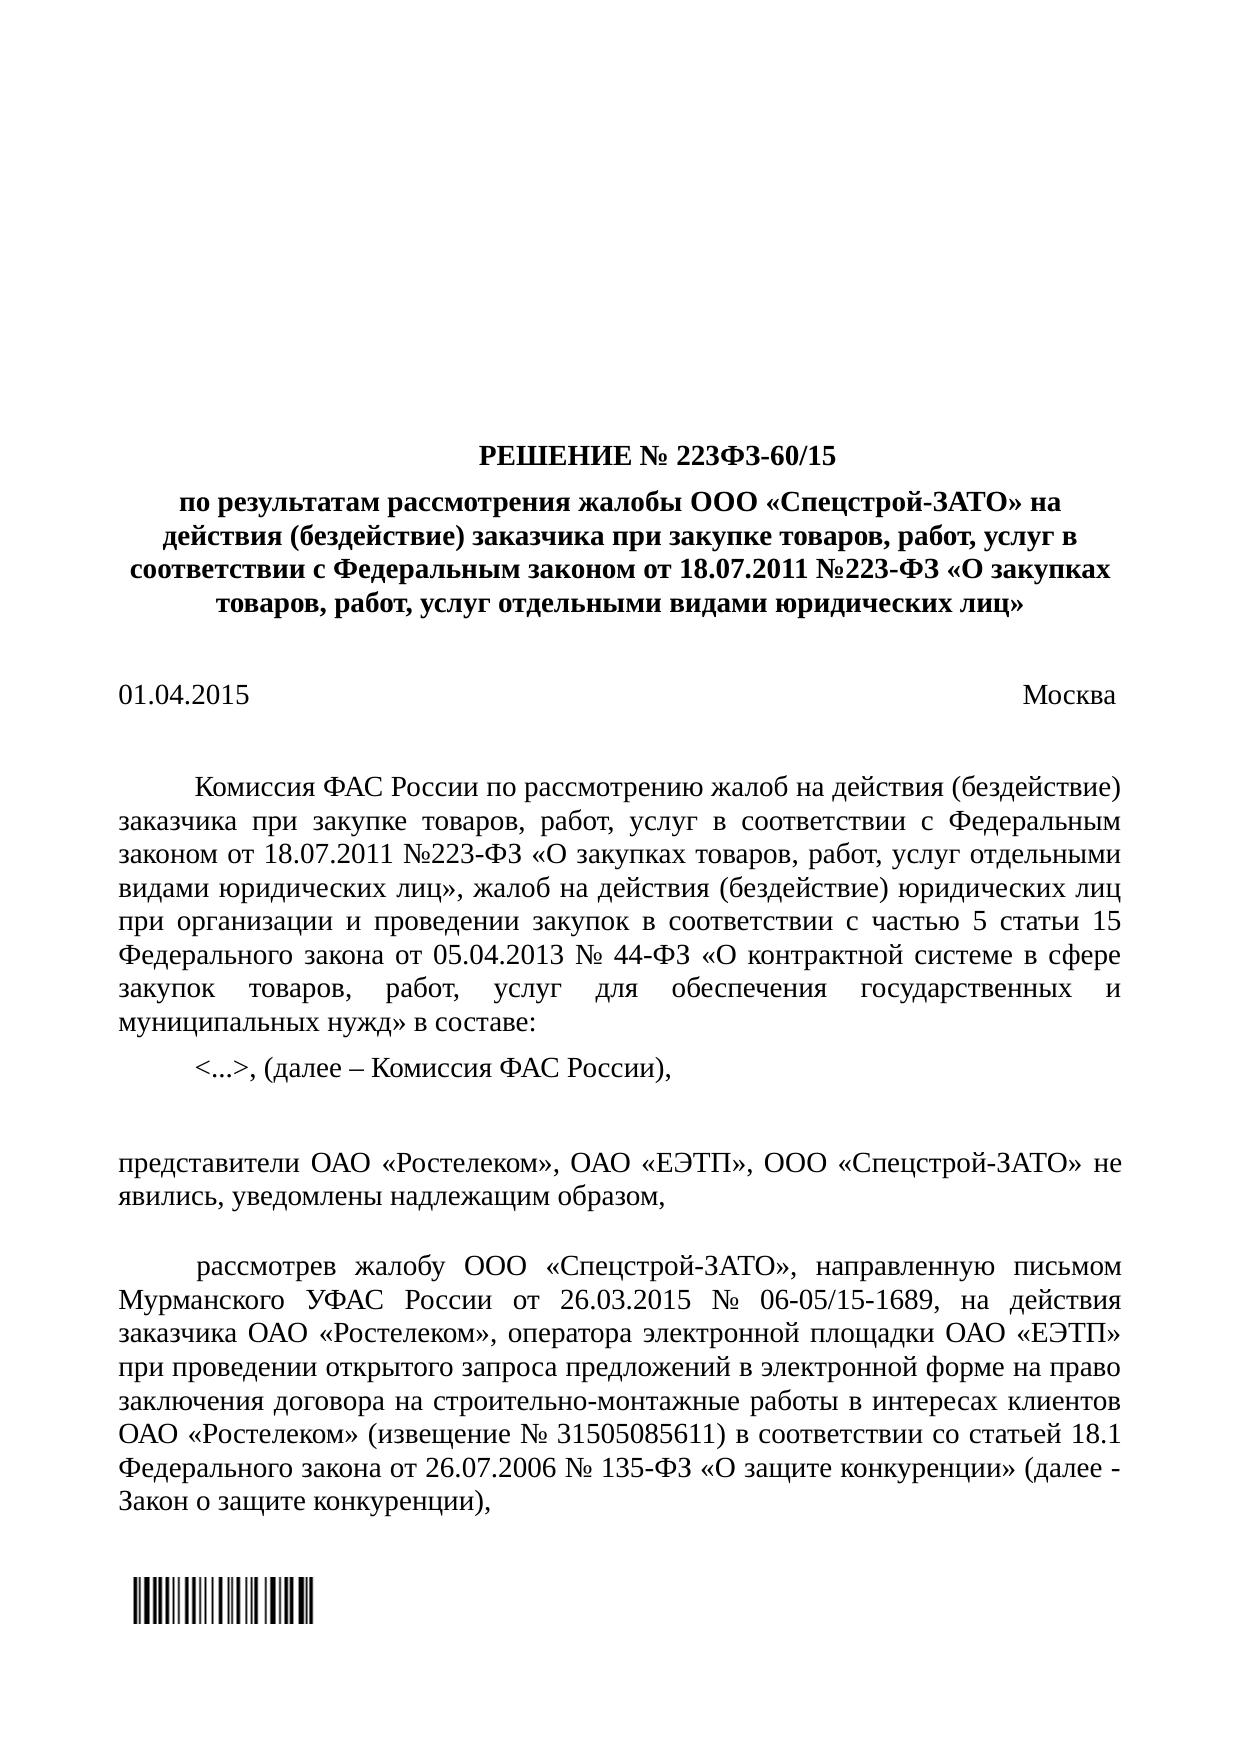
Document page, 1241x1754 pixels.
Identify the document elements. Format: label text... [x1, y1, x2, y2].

text по результатам рассмотрения жалобы ООО «Спецстрой-ЗАТО» на действия (бездействие) заказчика при закупке товаров, работ, услуг в соответствии с Федеральным законом от 18.07.2011 №223-ФЗ «О закупках товаров, работ, услуг отдельными видами юридических лиц» [118, 484, 1122, 618]
picture [118, 1577, 331, 1624]
text представители ОАО «Ростелеком», ОАО «ЕЭТП», ООО «Спецстрой-ЗАТО» не явились, уведомлены надлежащим образом, [118, 1145, 1122, 1212]
text 01.04.2015 Москва [118, 677, 1122, 711]
text <...>, (далее – Комиссия ФАС России), [118, 1050, 1122, 1083]
text Комиссия ФАС России по рассмотрению жалоб на действия (бездействие) заказчика при закупке товаров, работ, услуг в соответствии с Федеральным законом от 18.07.2011 №223-ФЗ «О закупках товаров, работ, услуг отдельными видами юридических лиц», жалоб на действия (бездействие) юридических лиц при организации и проведении закупок в соответствии с частью 5 статьи 15 Федерального закона от 05.04.2013 № 44-ФЗ «О контрактной системе в сфере закупок товаров, работ, услуг для обеспечения государственных и муниципальных нужд» в составе: [118, 769, 1122, 1037]
text рассмотрев жалобу ООО «Спецстрой-ЗАТО», направленную письмом Мурманского УФАС России от 26.03.2015 № 06-05/15-1689, на действия заказчика ОАО «Ростелеком», оператора электронной площадки ОАО «ЕЭТП» при проведении открытого запроса предложений в электронной форме на право заключения договора на строительно-монтажные работы в интересах клиентов ОАО «Ростелеком» (извещение № 31505085611) в соответствии со статьей 18.1 Федерального закона от 26.07.2006 № 135-ФЗ «О защите конкуренции» (далее - Закон о защите конкуренции), [118, 1248, 1122, 1517]
text РЕШЕНИЕ № 223ФЗ-60/15 [193, 438, 1122, 472]
